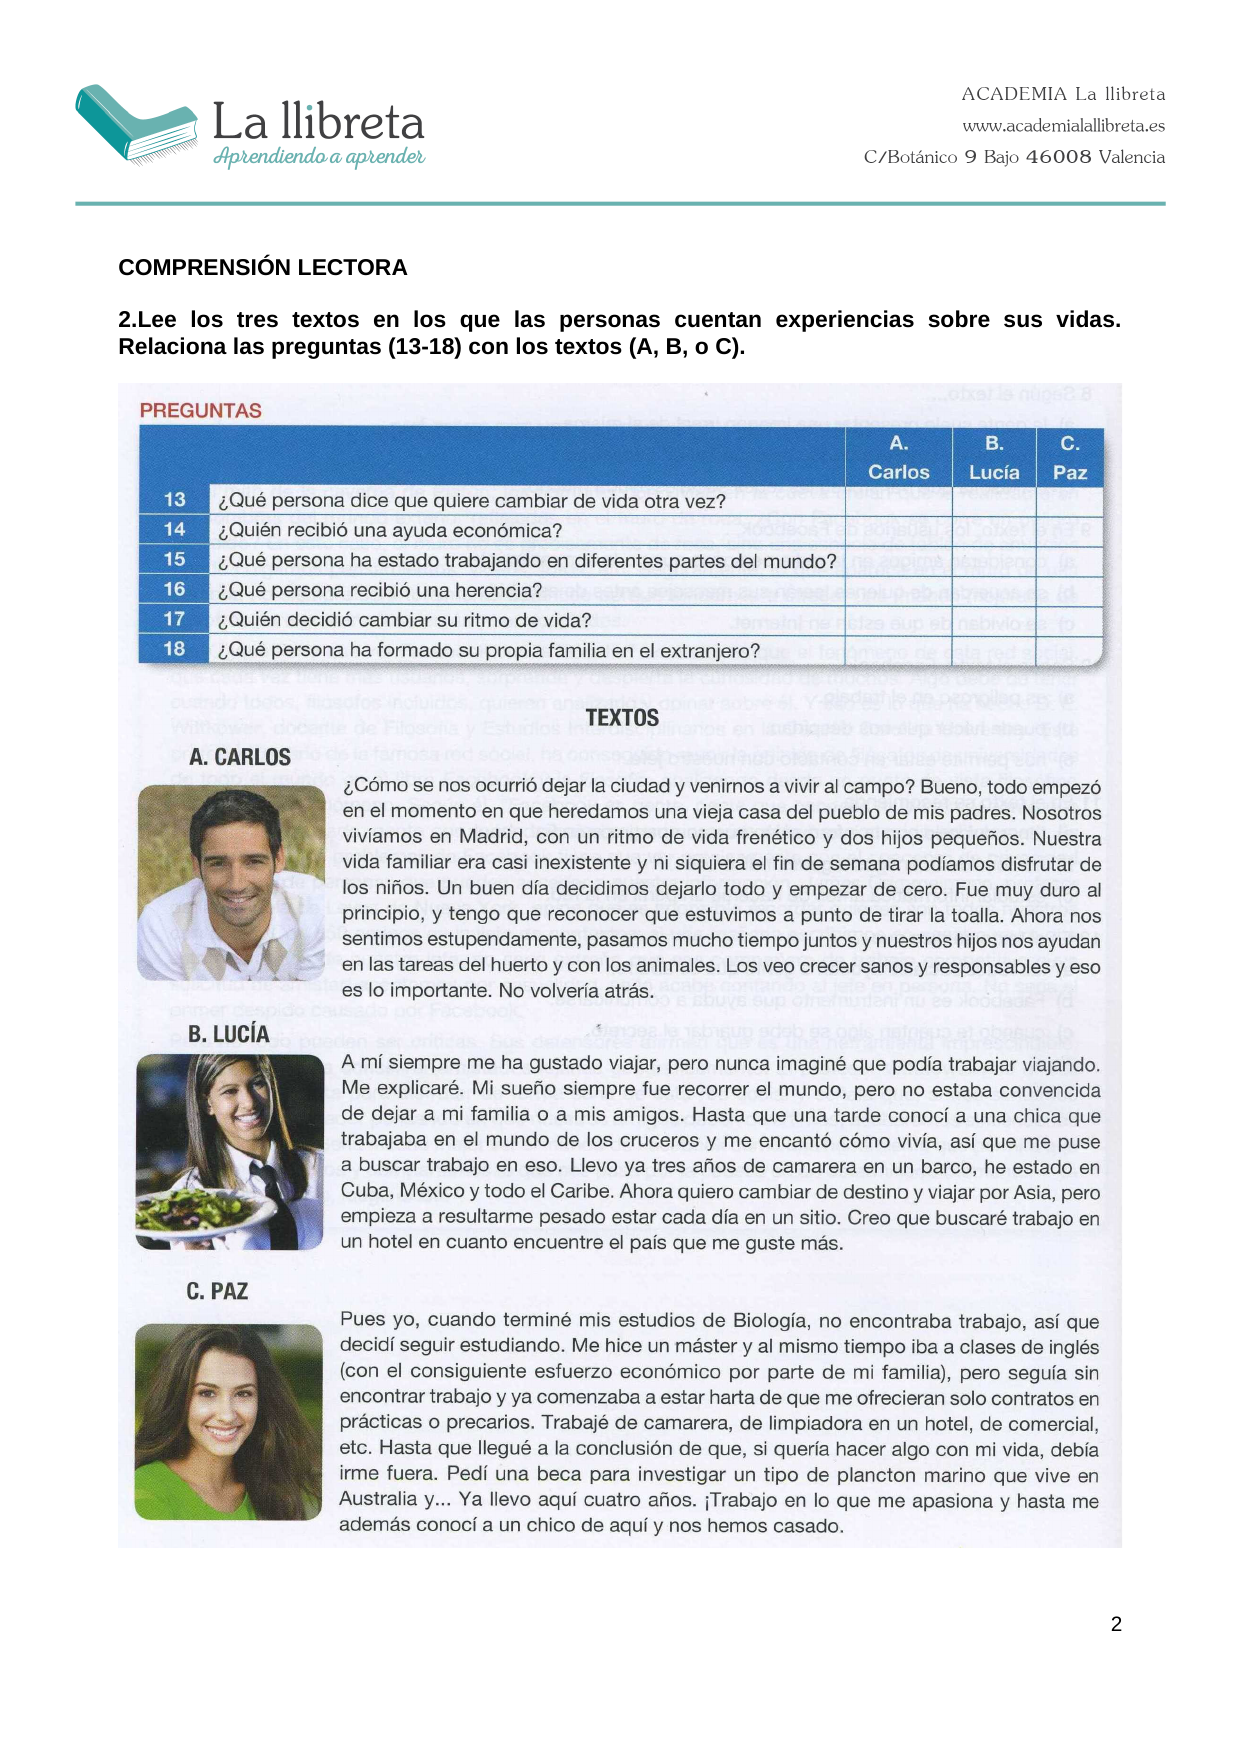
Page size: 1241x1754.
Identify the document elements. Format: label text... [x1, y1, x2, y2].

text 2.Lee los tres textos en los que las personas cuentan experiencias sobre sus vidas. Relaciona las preguntas (13-18) con los textos (A, B, o C). [118, 306, 1122, 359]
picture [0, 0, 1241, 225]
text COMPRENSIÓN LECTORA [118, 253, 1122, 280]
